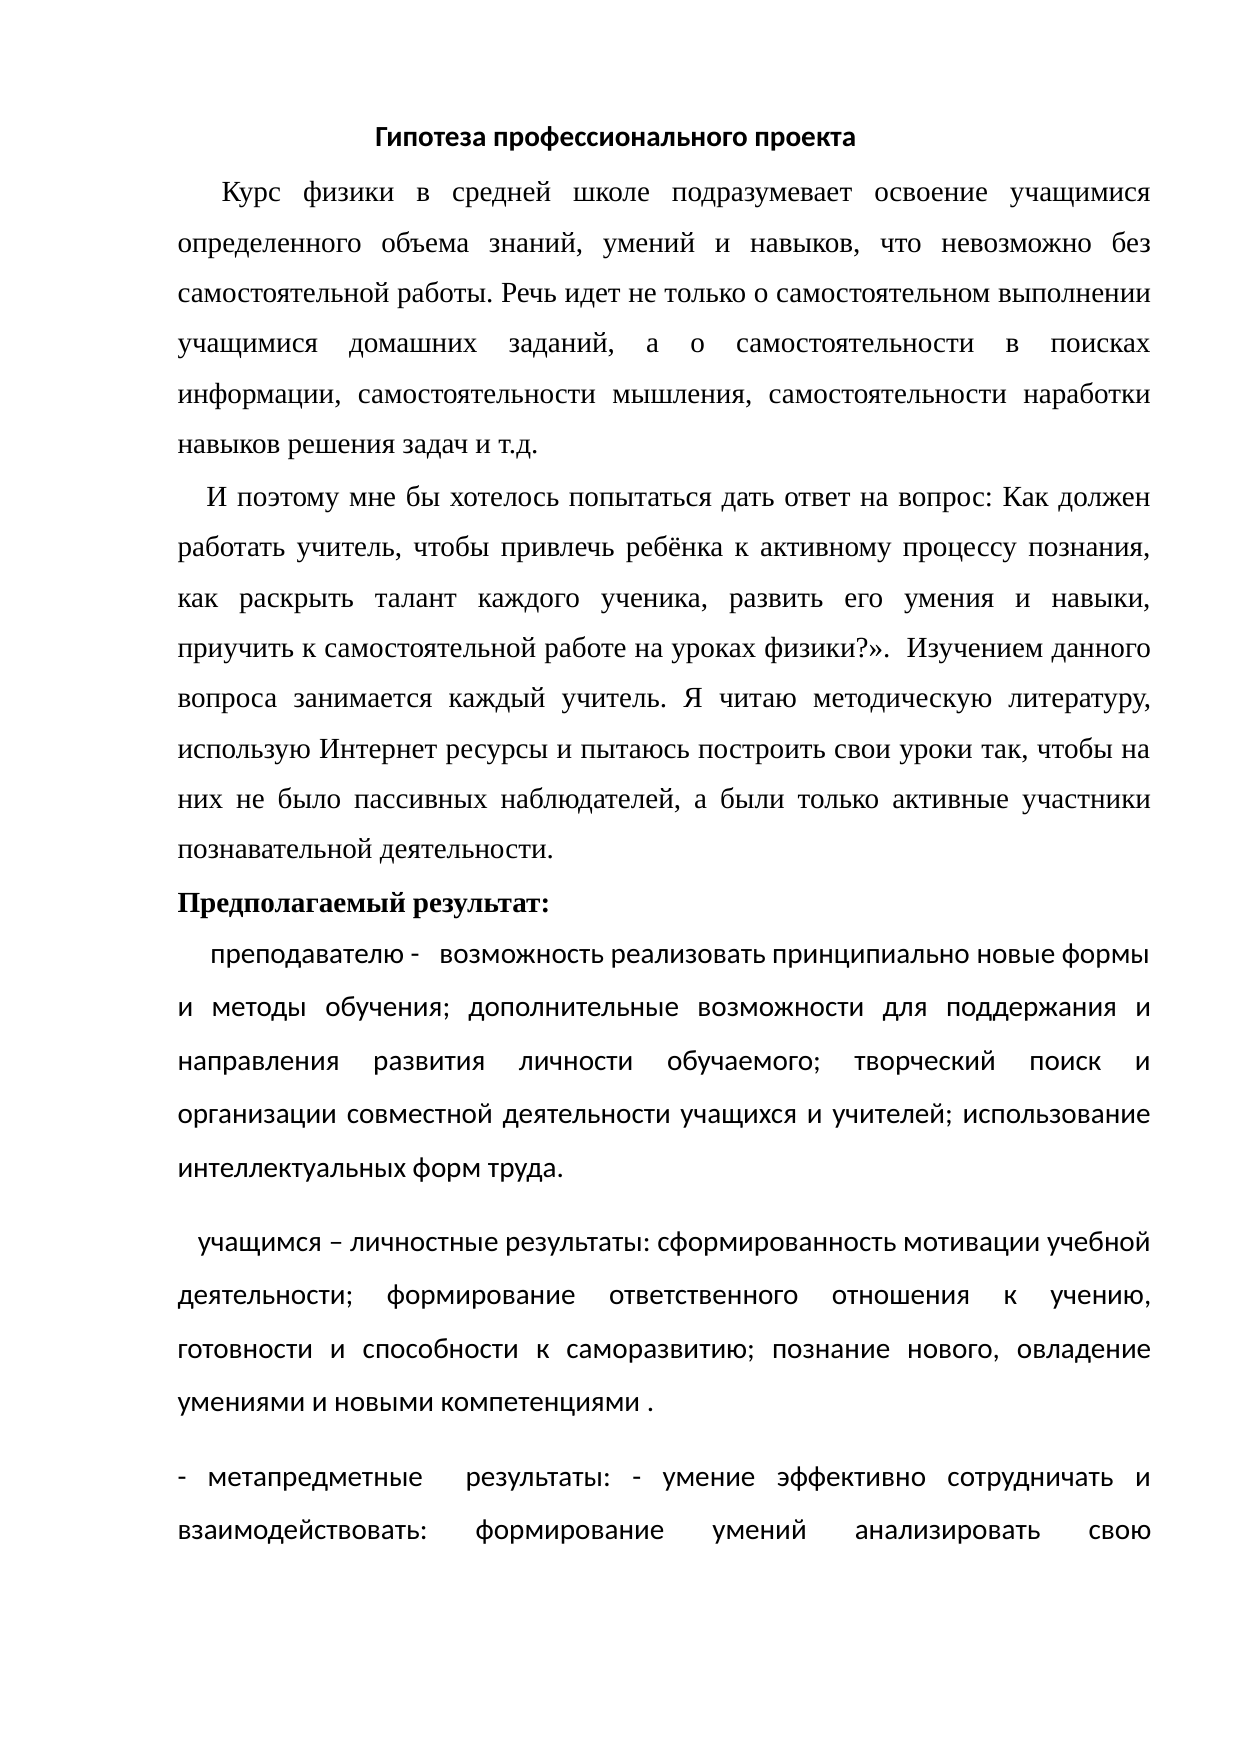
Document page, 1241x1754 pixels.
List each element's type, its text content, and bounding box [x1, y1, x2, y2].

text - метапредметные результаты: - умение эффективно сотрудничать и взаимодействовать: формирование умений анализировать свою [177, 1458, 1152, 1547]
text преподавателю - возможность реализовать принципиально новые формы и методы обучения; дополнительные возможности для поддержания и направления развития личности обучаемого; творческий поиск и организации совместной деятельности учащихся и учителей; использование интеллектуальных форм труда. [177, 935, 1152, 1184]
text учащимся – личностные результаты: сформированность мотивации учебной деятельности; формирование ответственного отношения к учению, готовности и способности к саморазвитию; познание нового, овладение умениями и новыми компетенциями . [177, 1223, 1152, 1419]
text Курс физики в средней школе подразумевает освоение учащимися определенного объема знаний, умений и навыков, что невозможно без самостоятельной работы. Речь идет не только о самостоятельном выполнении учащимися домашних заданий, а о самостоятельности в поисках информации, самостоятельности мышления, самостоятельности наработки навыков решения задач и т.д. [177, 174, 1152, 459]
text Предполагаемый результат: [177, 885, 1152, 918]
text И поэтому мне бы хотелось попытаться дать ответ на вопрос: Как должен работать учитель, чтобы привлечь ребёнка к активному процессу познания, как раскрыть талант каждого ученика, развить его умения и навыки, приучить к самостоятельной работе на уроках физики?». Изучением данного вопроса занимается каждый учитель. Я читаю методическую литературу, использую Интернет ресурсы и пытаюсь построить свои уроки так, чтобы на них не было пассивных наблюдателей, а были только активные участники познавательной деятельности. [177, 479, 1152, 865]
text Гипотеза профессионального проекта [177, 118, 1152, 154]
